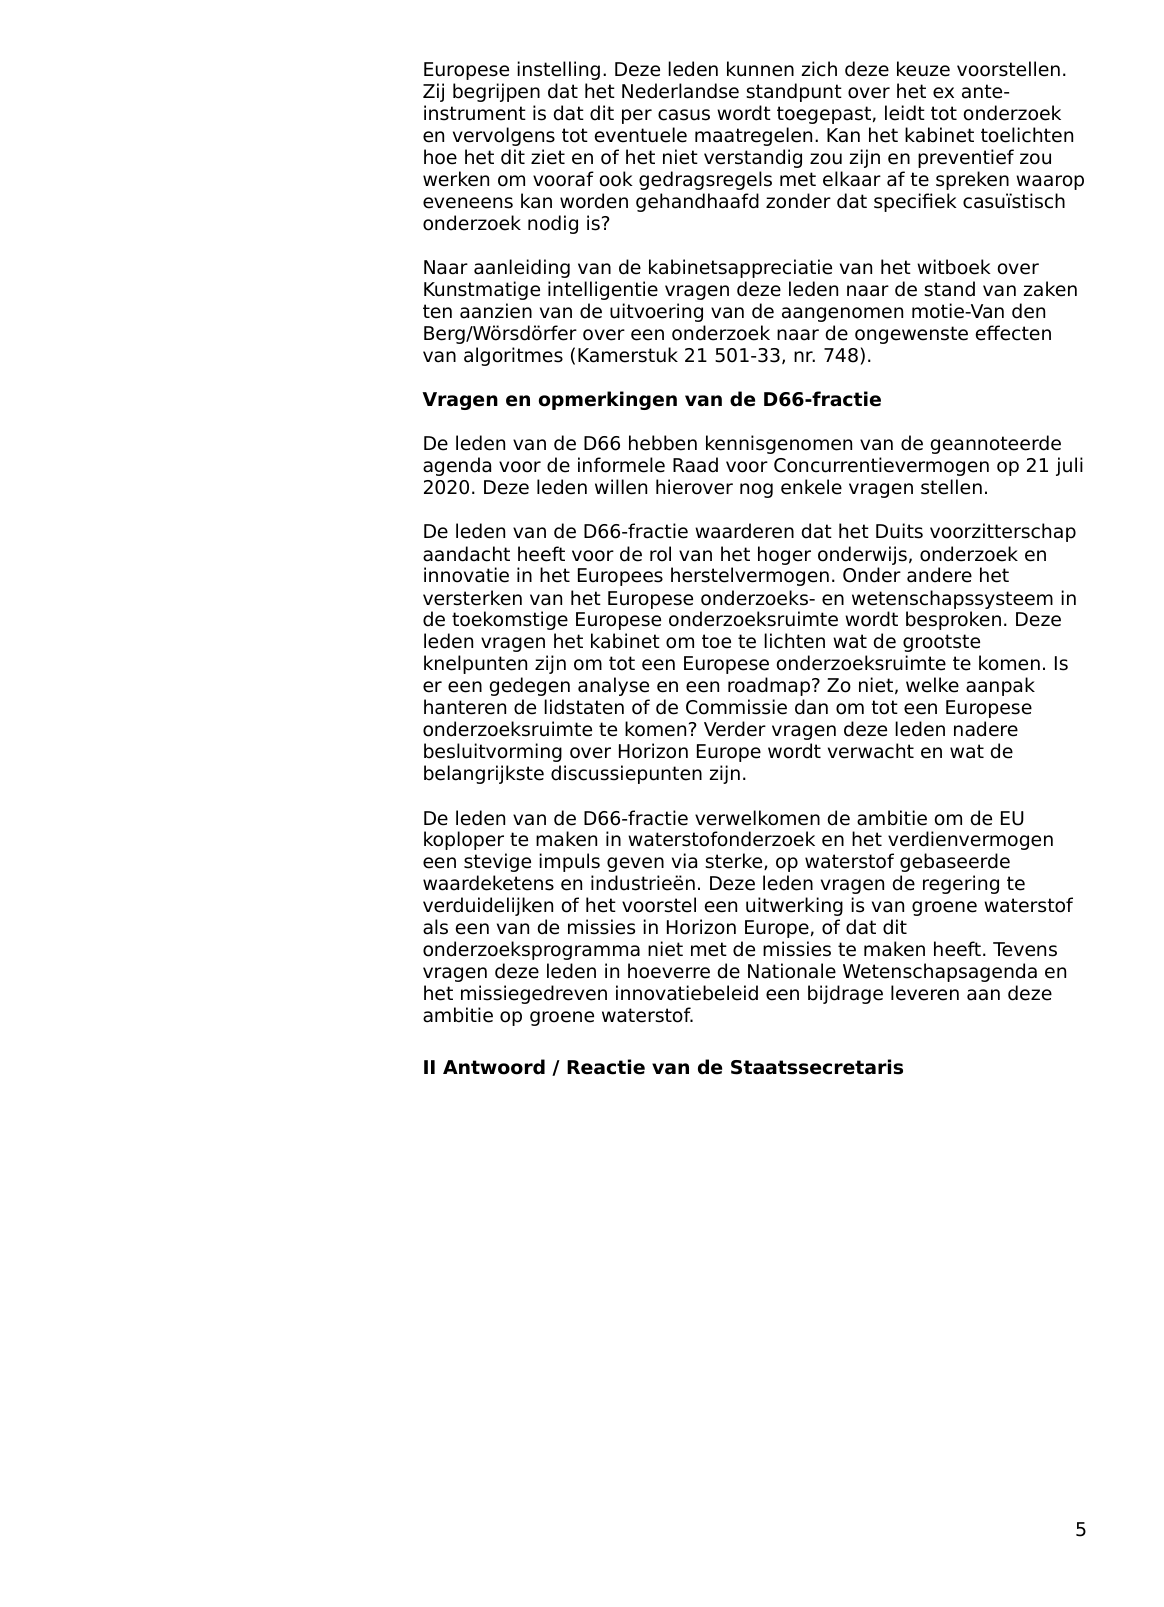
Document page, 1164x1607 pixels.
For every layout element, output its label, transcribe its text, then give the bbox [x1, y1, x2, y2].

text Europese instelling. Deze leden kunnen zich deze keuze voorstellen. Zij begrijpen dat het Nederlandse standpunt over het ex ante-instrument is dat dit per casus wordt toegepast, leidt tot onderzoek en vervolgens tot eventuele maatregelen. Kan het kabinet toelichten hoe het dit ziet en of het niet verstandig zou zijn en preventief zou werken om vooraf ook gedragsregels met elkaar af te spreken waarop eveneens kan worden gehandhaafd zonder dat specifiek casuïstisch onderzoek nodig is? [422, 59, 1087, 235]
subtitle Vragen en opmerkingen van de D66-fractie [422, 389, 1087, 411]
subtitle II Antwoord / Reactie van de Staatssecretaris [422, 1057, 1087, 1079]
text De leden van de D66 hebben kennisgenomen van de geannoteerde agenda voor de informele Raad voor Concurrentievermogen op 21 juli 2020. Deze leden willen hierover nog enkele vragen stellen. [422, 433, 1087, 499]
text De leden van de D66-fractie waarderen dat het Duits voorzitterschap aandacht heeft voor de rol van het hoger onderwijs, onderzoek en innovatie in het Europees herstelvermogen. Onder andere het versterken van het Europese onderzoeks- en wetenschapssysteem in de toekomstige Europese onderzoeksruimte wordt besproken. Deze leden vragen het kabinet om toe te lichten wat de grootste knelpunten zijn om tot een Europese onderzoeksruimte te komen. Is er een gedegen analyse en een roadmap? Zo niet, welke aanpak hanteren de lidstaten of de Commissie dan om tot een Europese onderzoeksruimte te komen? Verder vragen deze leden nadere besluitvorming over Horizon Europe wordt verwacht en wat de belangrijkste discussiepunten zijn. [422, 521, 1087, 785]
text Naar aanleiding van de kabinetsappreciatie van het witboek over Kunstmatige intelligentie vragen deze leden naar de stand van zaken ten aanzien van de uitvoering van de aangenomen motie-Van den Berg/Wörsdörfer over een onderzoek naar de ongewenste effecten van algoritmes (Kamerstuk 21 501-33, nr. 748). [422, 257, 1087, 367]
text De leden van de D66-fractie verwelkomen de ambitie om de EU koploper te maken in waterstofonderzoek en het verdienvermogen een stevige impuls geven via sterke, op waterstof gebaseerde waardeketens en industrieën. Deze leden vragen de regering te verduidelijken of het voorstel een uitwerking is van groene waterstof als een van de missies in Horizon Europe, of dat dit onderzoeksprogramma niet met de missies te maken heeft. Tevens vragen deze leden in hoeverre de Nationale Wetenschapsagenda en het missiegedreven innovatiebeleid een bijdrage leveren aan deze ambitie op groene waterstof. [422, 807, 1087, 1027]
